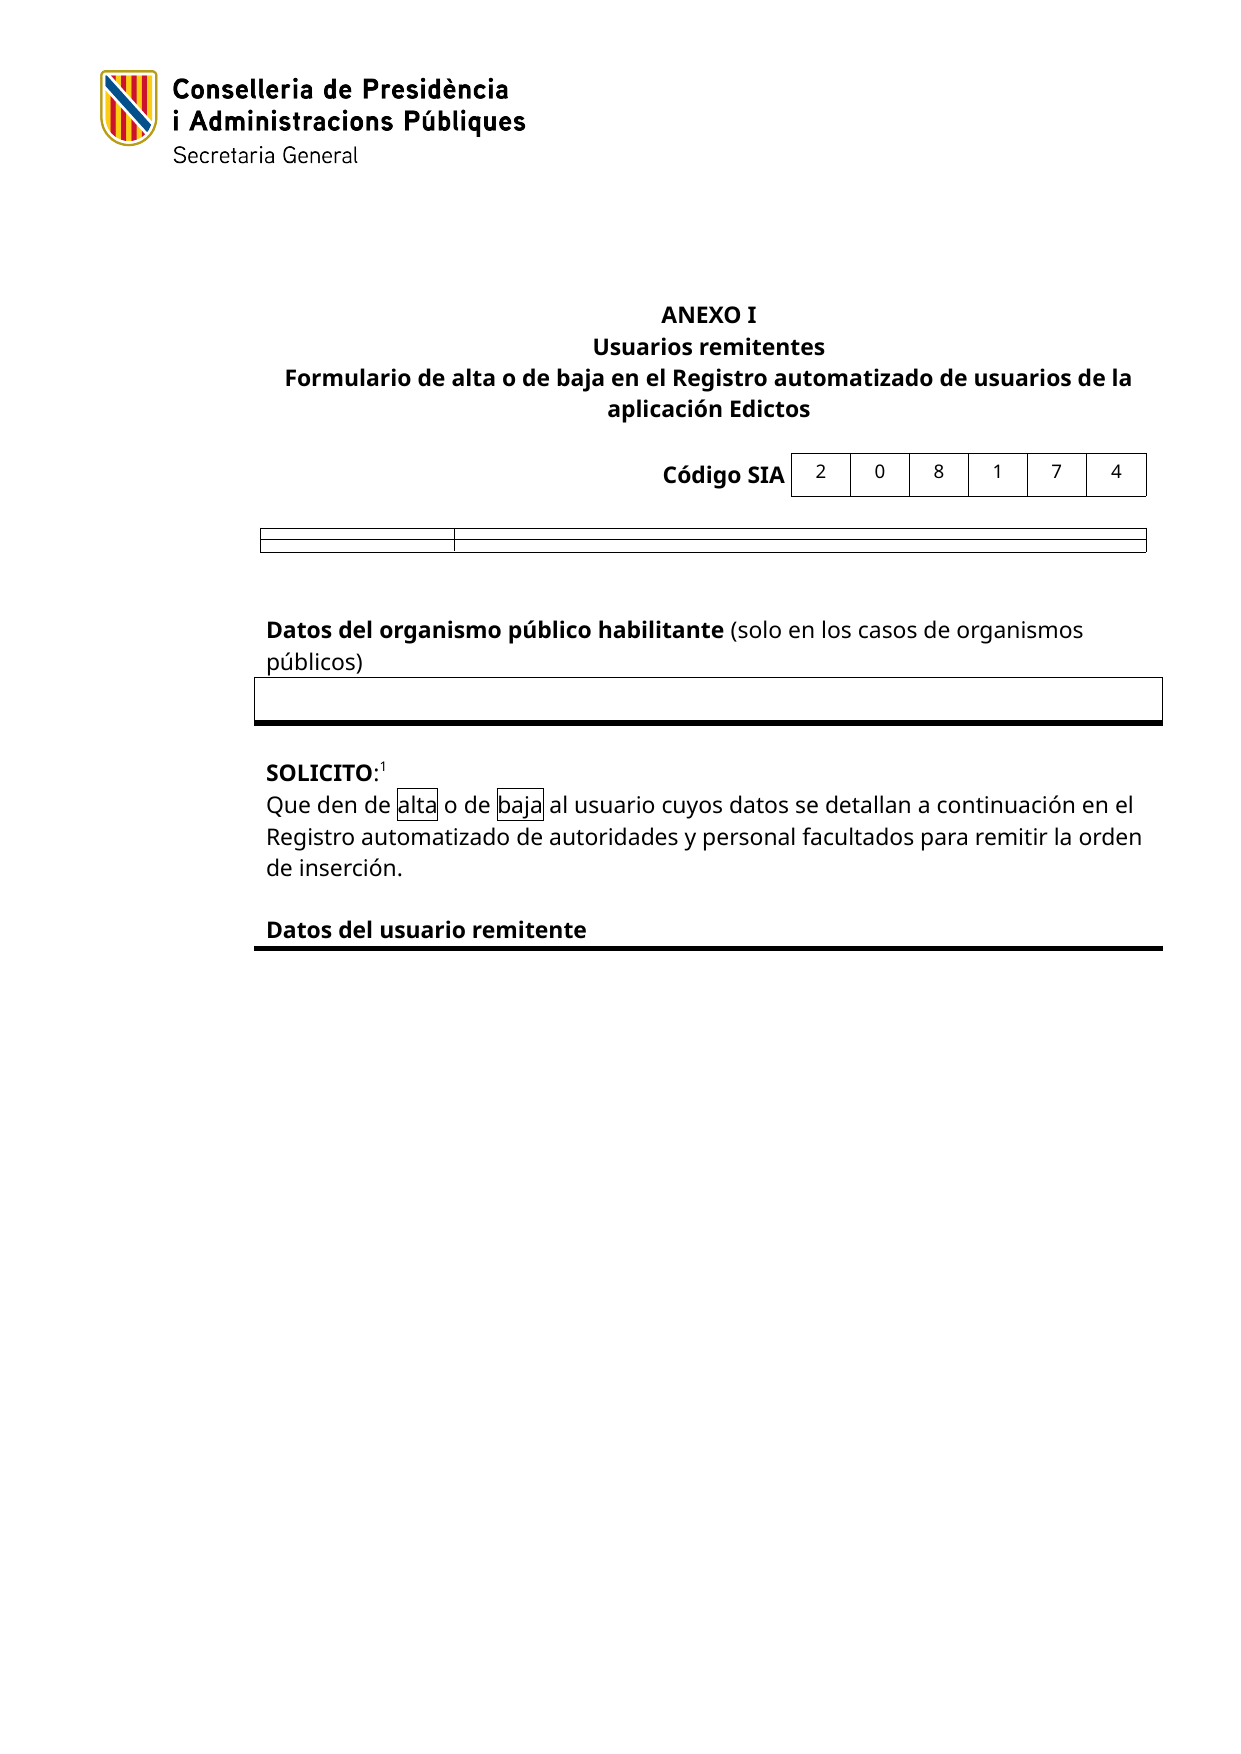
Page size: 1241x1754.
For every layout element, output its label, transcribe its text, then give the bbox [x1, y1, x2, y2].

table_header Código SIA [656, 453, 791, 496]
table_header 0 [851, 454, 909, 496]
table_header Destino [261, 529, 454, 539]
text Que den de alta o de baja al usuario cuyos datos se detallan a continuación en el Registro automatizado de autoridades y personal facultados para remitir la orden de inserción. [266, 788, 1152, 883]
table_header 1 [969, 454, 1027, 496]
table_header 8 [910, 454, 968, 496]
text Formulario de alta o de baja en el Registro automatizado de usuarios de la aplicación Edictos [266, 362, 1152, 424]
text Datos del usuario remitente [266, 914, 1152, 946]
table_header 7 [1028, 454, 1086, 496]
text SOLICITO:1 [266, 757, 1152, 788]
picture [90, 56, 536, 177]
table_header Nombre y apellidos: [255, 678, 1162, 719]
table_header Secretaria General Consejería Presidencia y Administraciones Públicas [455, 529, 1146, 539]
text ANEXO I [266, 299, 1152, 331]
text Datos del organismo público habilitante (solo en los casos de organismos públicos) [266, 614, 1152, 677]
text Usuarios remitentes [266, 331, 1152, 362]
table_header 4 [1087, 454, 1146, 496]
table_cell Código DIR3 [261, 540, 454, 551]
table_cell A04027018 [455, 540, 1146, 551]
table_header 2 [792, 454, 850, 496]
